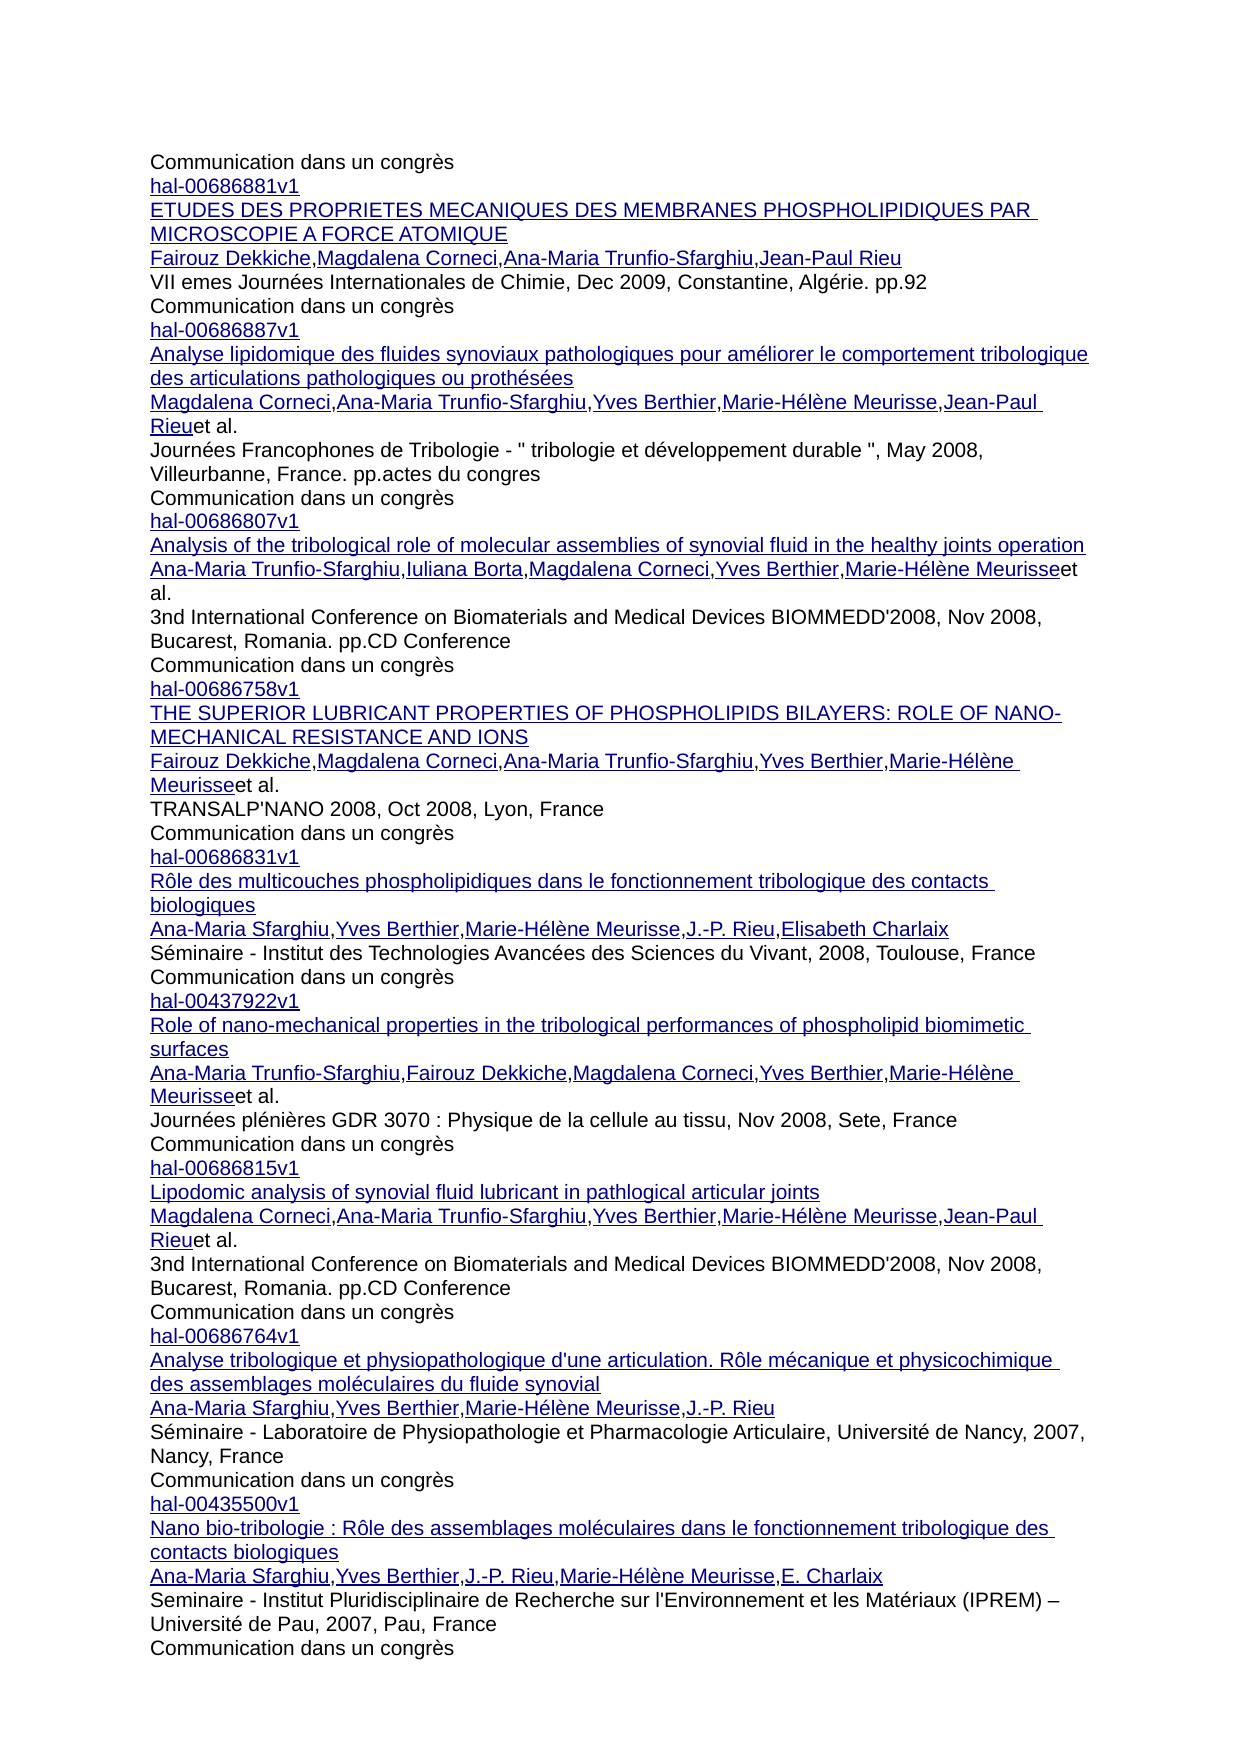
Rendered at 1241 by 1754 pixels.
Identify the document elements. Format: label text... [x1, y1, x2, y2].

table_cell Analyse lipidomique des fluides synoviaux pathologiques pour améliorer le comportement tribologique des articulations pathologiques ou prothésées Magdalena Corneci,Ana-Maria Trunfio-Sfarghiu,Yves Berthier,Marie-Hélène Meurisse,Jean-Paul Rieuet al. Journées Francophones de Tribologie - " tribologie et développement durable ", May 2008, Villeurbanne, France. pp.actes du congres Communication dans un congrès hal-00686807v1 [150, 342, 1090, 533]
table_cell Role of ions concentration and pH in the tribological operation of phospholipid biomimetic surfaces Magdalena Corneci,Fairouz Dekkiche,Ana-Maria Trunfio-Sfarghiu,Yves Berthier,Marie-Hélène Meurisseet al. 36th LEEDS-LYON SYMPOSIUM ON TRIBOLOGY, MULTI-FACETS OF TRIBOLOGY, Sep 2009, Lyon, France. pp.actes du congres Communication dans un congrès hal-00686881v1 [150, 150, 1090, 198]
table_cell Analysis of the tribological role of molecular assemblies of synovial fluid in the healthy joints operation Ana-Maria Trunfio-Sfarghiu,Iuliana Borta,Magdalena Corneci,Yves Berthier,Marie-Hélène Meurisseet al. 3nd International Conference on Biomaterials and Medical Devices BIOMMEDD'2008, Nov 2008, Bucarest, Romania. pp.CD Conference Communication dans un congrès hal-00686758v1 [150, 533, 1090, 701]
table_cell Lipodomic analysis of synovial fluid lubricant in pathlogical articular joints Magdalena Corneci,Ana-Maria Trunfio-Sfarghiu,Yves Berthier,Marie-Hélène Meurisse,Jean-Paul Rieuet al. 3nd International Conference on Biomaterials and Medical Devices BIOMMEDD'2008, Nov 2008, Bucarest, Romania. pp.CD Conference Communication dans un congrès hal-00686764v1 [150, 1180, 1090, 1348]
table_cell Analyse tribologique et physiopathologique d'une articulation. Rôle mécanique et physicochimique des assemblages moléculaires du fluide synovial Ana-Maria Sfarghiu,Yves Berthier,Marie-Hélène Meurisse,J.-P. Rieu Séminaire - Laboratoire de Physiopathologie et Pharmacologie Articulaire, Université de Nancy, 2007, Nancy, France Communication dans un congrès hal-00435500v1 [150, 1348, 1090, 1516]
table_cell THE SUPERIOR LUBRICANT PROPERTIES OF PHOSPHOLIPIDS BILAYERS: ROLE OF NANO-MECHANICAL RESISTANCE AND IONS Fairouz Dekkiche,Magdalena Corneci,Ana-Maria Trunfio-Sfarghiu,Yves Berthier,Marie-Hélène Meurisseet al. TRANSALP'NANO 2008, Oct 2008, Lyon, France Communication dans un congrès hal-00686831v1 [150, 701, 1090, 869]
table_cell Nano bio-tribologie : Rôle des assemblages moléculaires dans le fonctionnement tribologique des contacts biologiques Ana-Maria Sfarghiu,Yves Berthier,J.-P. Rieu,Marie-Hélène Meurisse,E. Charlaix Seminaire - Institut Pluridisciplinaire de Recherche sur l'Environnement et les Matériaux (IPREM) – Université de Pau, 2007, Pau, France Communication dans un congrès [150, 1516, 1090, 1659]
table_cell Rôle des multicouches phospholipidiques dans le fonctionnement tribologique des contacts biologiques Ana-Maria Sfarghiu,Yves Berthier,Marie-Hélène Meurisse,J.-P. Rieu,Elisabeth Charlaix Séminaire - Institut des Technologies Avancées des Sciences du Vivant, 2008, Toulouse, France Communication dans un congrès hal-00437922v1 [150, 869, 1090, 1012]
table_cell ETUDES DES PROPRIETES MECANIQUES DES MEMBRANES PHOSPHOLIPIDIQUES PAR MICROSCOPIE A FORCE ATOMIQUE Fairouz Dekkiche,Magdalena Corneci,Ana-Maria Trunfio-Sfarghiu,Jean-Paul Rieu VII emes Journées Internationales de Chimie, Dec 2009, Constantine, Algérie. pp.92 Communication dans un congrès hal-00686887v1 [150, 198, 1090, 342]
table_cell Role of nano-mechanical properties in the tribological performances of phospholipid biomimetic surfaces Ana-Maria Trunfio-Sfarghiu,Fairouz Dekkiche,Magdalena Corneci,Yves Berthier,Marie-Hélène Meurisseet al. Journées plénières GDR 3070 : Physique de la cellule au tissu, Nov 2008, Sete, France Communication dans un congrès hal-00686815v1 [150, 1013, 1090, 1180]
